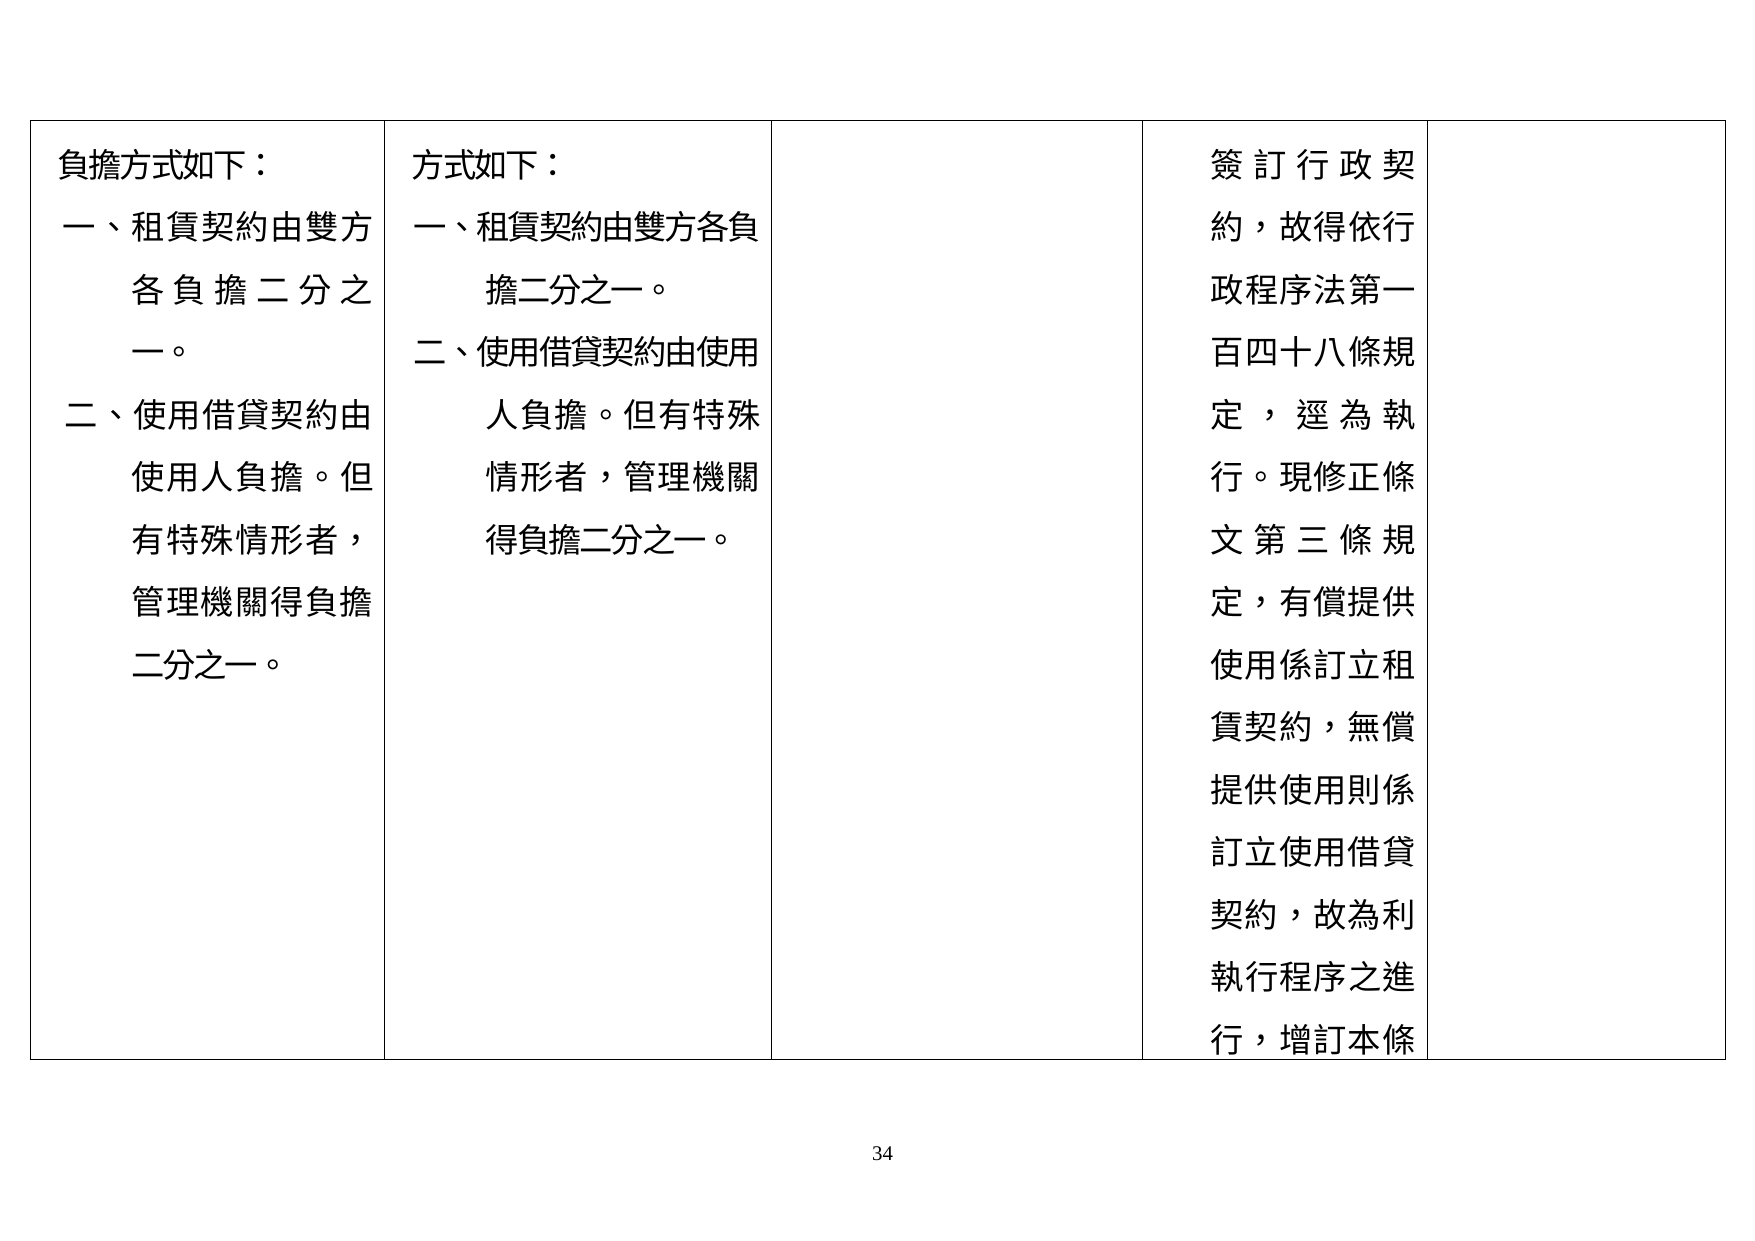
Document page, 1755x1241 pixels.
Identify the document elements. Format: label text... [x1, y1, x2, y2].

table_cell 第十一條 依第三條第一項規定訂立之租賃契約或使用借貸契約，應辦理公證。 前項公證費用之負擔方式如下： 一、租賃契約由雙方各負擔二分之一。 二、使用借貸契約由使用人負擔。但有特殊情形者，管理機關得負擔二分之一。 [31, 121, 384, 1059]
table_cell [1428, 121, 1725, 1059]
table_cell 方式如下： 一、租賃契約由雙方各負擔二分之一。 二、使用借貸契約由使用人負擔。但有特殊情形者，管理機關得負擔二分之一。 [385, 121, 771, 1059]
table_cell [772, 121, 1142, 1059]
table_cell 簽訂行政契約，故得依行政程序法第一百四十八條規定，逕為執行。現修正條文第三條規定，有償提供使用係訂立租賃契約，無償提供使用則係訂立使用借貸契約，故為利執行程序之進行，增訂本條 [1143, 121, 1427, 1059]
